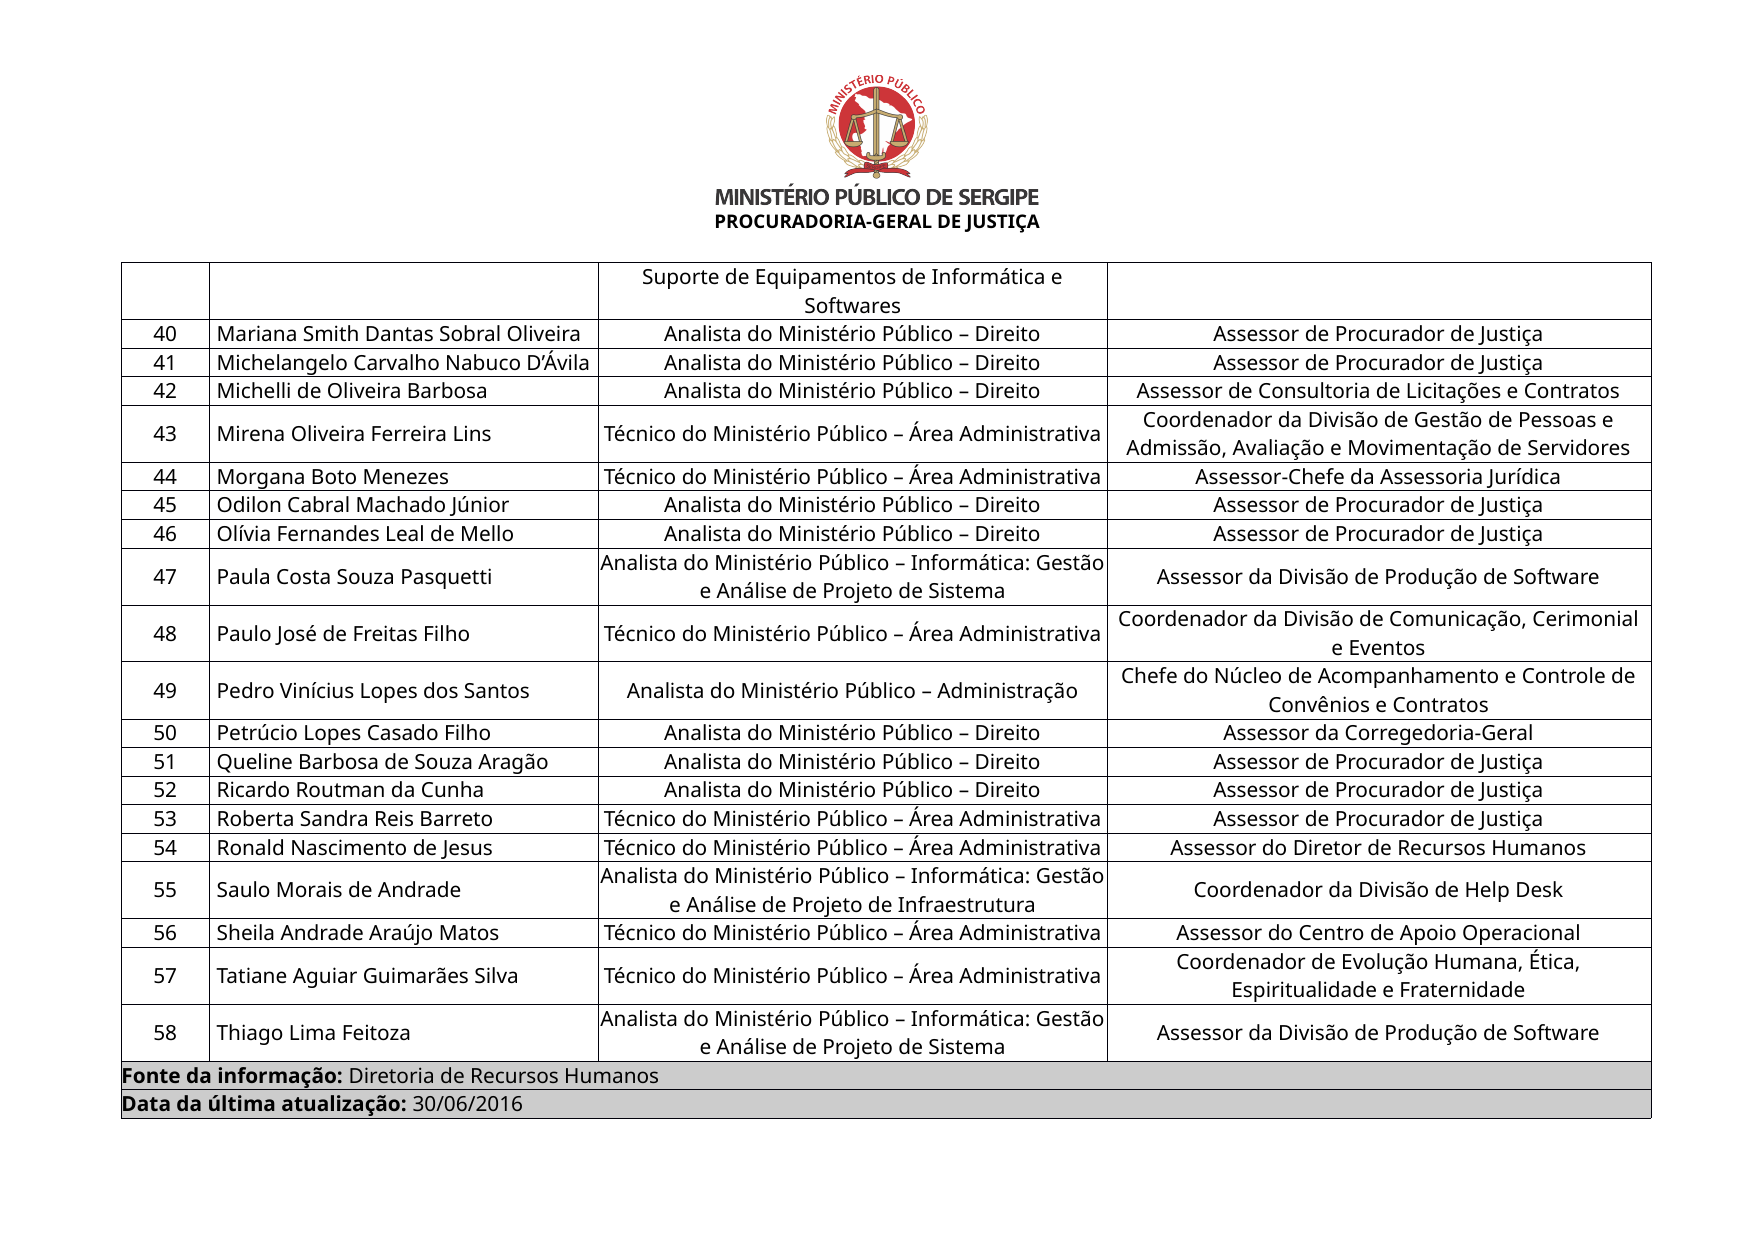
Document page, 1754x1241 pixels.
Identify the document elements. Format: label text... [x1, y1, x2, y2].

table_cell Técnico do Ministério Público – Área Administrativa [599, 406, 1107, 462]
table_cell 53 [122, 805, 209, 833]
table_cell Michelangelo Carvalho Nabuco D’Ávila [210, 349, 598, 376]
table_cell [210, 263, 598, 319]
table_cell Assessor de Procurador de Justiça [1108, 320, 1651, 348]
table_cell Analista do Ministério Público – Administração [599, 662, 1107, 718]
table_cell 48 [122, 606, 209, 661]
table_cell Thiago Lima Feitoza [210, 1005, 598, 1061]
table_cell Suporte de Equipamentos de Informática e Softwares [599, 263, 1107, 319]
table_cell Assessor de Procurador de Justiça [1108, 520, 1651, 547]
table_cell [122, 263, 209, 319]
table_cell Analista do Ministério Público – Direito [599, 377, 1107, 405]
table_cell Técnico do Ministério Público – Área Administrativa [599, 948, 1107, 1004]
table_cell 44 [122, 463, 209, 490]
table_cell Assessor da Divisão de Produção de Software [1108, 549, 1651, 604]
table_cell Técnico do Ministério Público – Área Administrativa [599, 834, 1107, 861]
table_cell Mariana Smith Dantas Sobral Oliveira [210, 320, 598, 348]
table_cell 42 [122, 377, 209, 405]
table_cell Assessor de Procurador de Justiça [1108, 491, 1651, 519]
table_cell Assessor de Consultoria de Licitações e Contratos [1108, 377, 1651, 405]
table_cell Assessor de Procurador de Justiça [1108, 805, 1651, 833]
table_cell Analista do Ministério Público – Informática: Gestão e Análise de Projeto de Sistema [599, 1005, 1107, 1061]
table_cell Técnico do Ministério Público – Área Administrativa [599, 606, 1107, 661]
table_cell Analista do Ministério Público – Direito [599, 491, 1107, 519]
table_cell Ronald Nascimento de Jesus [210, 834, 598, 861]
table_cell Chefe do Núcleo de Acompanhamento e Controle de Convênios e Contratos [1108, 662, 1651, 718]
table_cell Analista do Ministério Público – Informática: Gestão e Análise de Projeto de Sistema [599, 549, 1107, 604]
table_cell Saulo Morais de Andrade [210, 862, 598, 918]
table_cell 56 [122, 919, 209, 947]
table_cell Data da última atualização: 30/06/2016 [122, 1090, 1651, 1118]
picture [715, 75, 1039, 208]
table_cell Paulo José de Freitas Filho [210, 606, 598, 661]
table_cell Mirena Oliveira Ferreira Lins [210, 406, 598, 462]
table_cell 57 [122, 948, 209, 1004]
table_cell Roberta Sandra Reis Barreto [210, 805, 598, 833]
table_cell Técnico do Ministério Público – Área Administrativa [599, 805, 1107, 833]
table_cell Assessor da Divisão de Produção de Software [1108, 1005, 1651, 1061]
table_cell 50 [122, 720, 209, 747]
table_cell Ricardo Routman da Cunha [210, 777, 598, 804]
table_cell Petrúcio Lopes Casado Filho [210, 720, 598, 747]
table_cell [1108, 263, 1651, 319]
table_cell Odilon Cabral Machado Júnior [210, 491, 598, 519]
table_cell Morgana Boto Menezes [210, 463, 598, 490]
table_cell 54 [122, 834, 209, 861]
table_cell Coordenador da Divisão de Gestão de Pessoas e Admissão, Avaliação e Movimentação de Servidores [1108, 406, 1651, 462]
table_cell 55 [122, 862, 209, 918]
table_cell Olívia Fernandes Leal de Mello [210, 520, 598, 547]
table_cell 40 [122, 320, 209, 348]
table_cell Analista do Ministério Público – Informática: Gestão e Análise de Projeto de Infraestrutura [599, 862, 1107, 918]
table_cell 49 [122, 662, 209, 718]
table_cell 46 [122, 520, 209, 547]
table_cell Assessor do Diretor de Recursos Humanos [1108, 834, 1651, 861]
table_cell Técnico do Ministério Público – Área Administrativa [599, 919, 1107, 947]
table_cell Fonte da informação: Diretoria de Recursos Humanos [122, 1062, 1651, 1089]
table_cell Michelli de Oliveira Barbosa [210, 377, 598, 405]
table_cell 47 [122, 549, 209, 604]
table_cell Coordenador da Divisão de Help Desk [1108, 862, 1651, 918]
table_cell Analista do Ministério Público – Direito [599, 520, 1107, 547]
table_cell Coordenador de Evolução Humana, Ética, Espiritualidade e Fraternidade [1108, 948, 1651, 1004]
table_cell 41 [122, 349, 209, 376]
table_cell 45 [122, 491, 209, 519]
table_cell Pedro Vinícius Lopes dos Santos [210, 662, 598, 718]
table_cell Assessor de Procurador de Justiça [1108, 748, 1651, 776]
table_cell Analista do Ministério Público – Direito [599, 720, 1107, 747]
table_cell Analista do Ministério Público – Direito [599, 320, 1107, 348]
table_cell Técnico do Ministério Público – Área Administrativa [599, 463, 1107, 490]
table_cell Assessor do Centro de Apoio Operacional [1108, 919, 1651, 947]
table_cell 52 [122, 777, 209, 804]
table_cell Paula Costa Souza Pasquetti [210, 549, 598, 604]
table_cell Assessor-Chefe da Assessoria Jurídica [1108, 463, 1651, 490]
table_cell Analista do Ministério Público – Direito [599, 777, 1107, 804]
table_cell Tatiane Aguiar Guimarães Silva [210, 948, 598, 1004]
table_cell Analista do Ministério Público – Direito [599, 349, 1107, 376]
table_cell 58 [122, 1005, 209, 1061]
table_cell Queline Barbosa de Souza Aragão [210, 748, 598, 776]
table_cell Coordenador da Divisão de Comunicação, Cerimonial e Eventos [1108, 606, 1651, 661]
table_cell Sheila Andrade Araújo Matos [210, 919, 598, 947]
table_cell 43 [122, 406, 209, 462]
table_cell Assessor de Procurador de Justiça [1108, 349, 1651, 376]
table_cell Assessor de Procurador de Justiça [1108, 777, 1651, 804]
table_cell Analista do Ministério Público – Direito [599, 748, 1107, 776]
table_cell Assessor da Corregedoria-Geral [1108, 720, 1651, 747]
table_cell 51 [122, 748, 209, 776]
